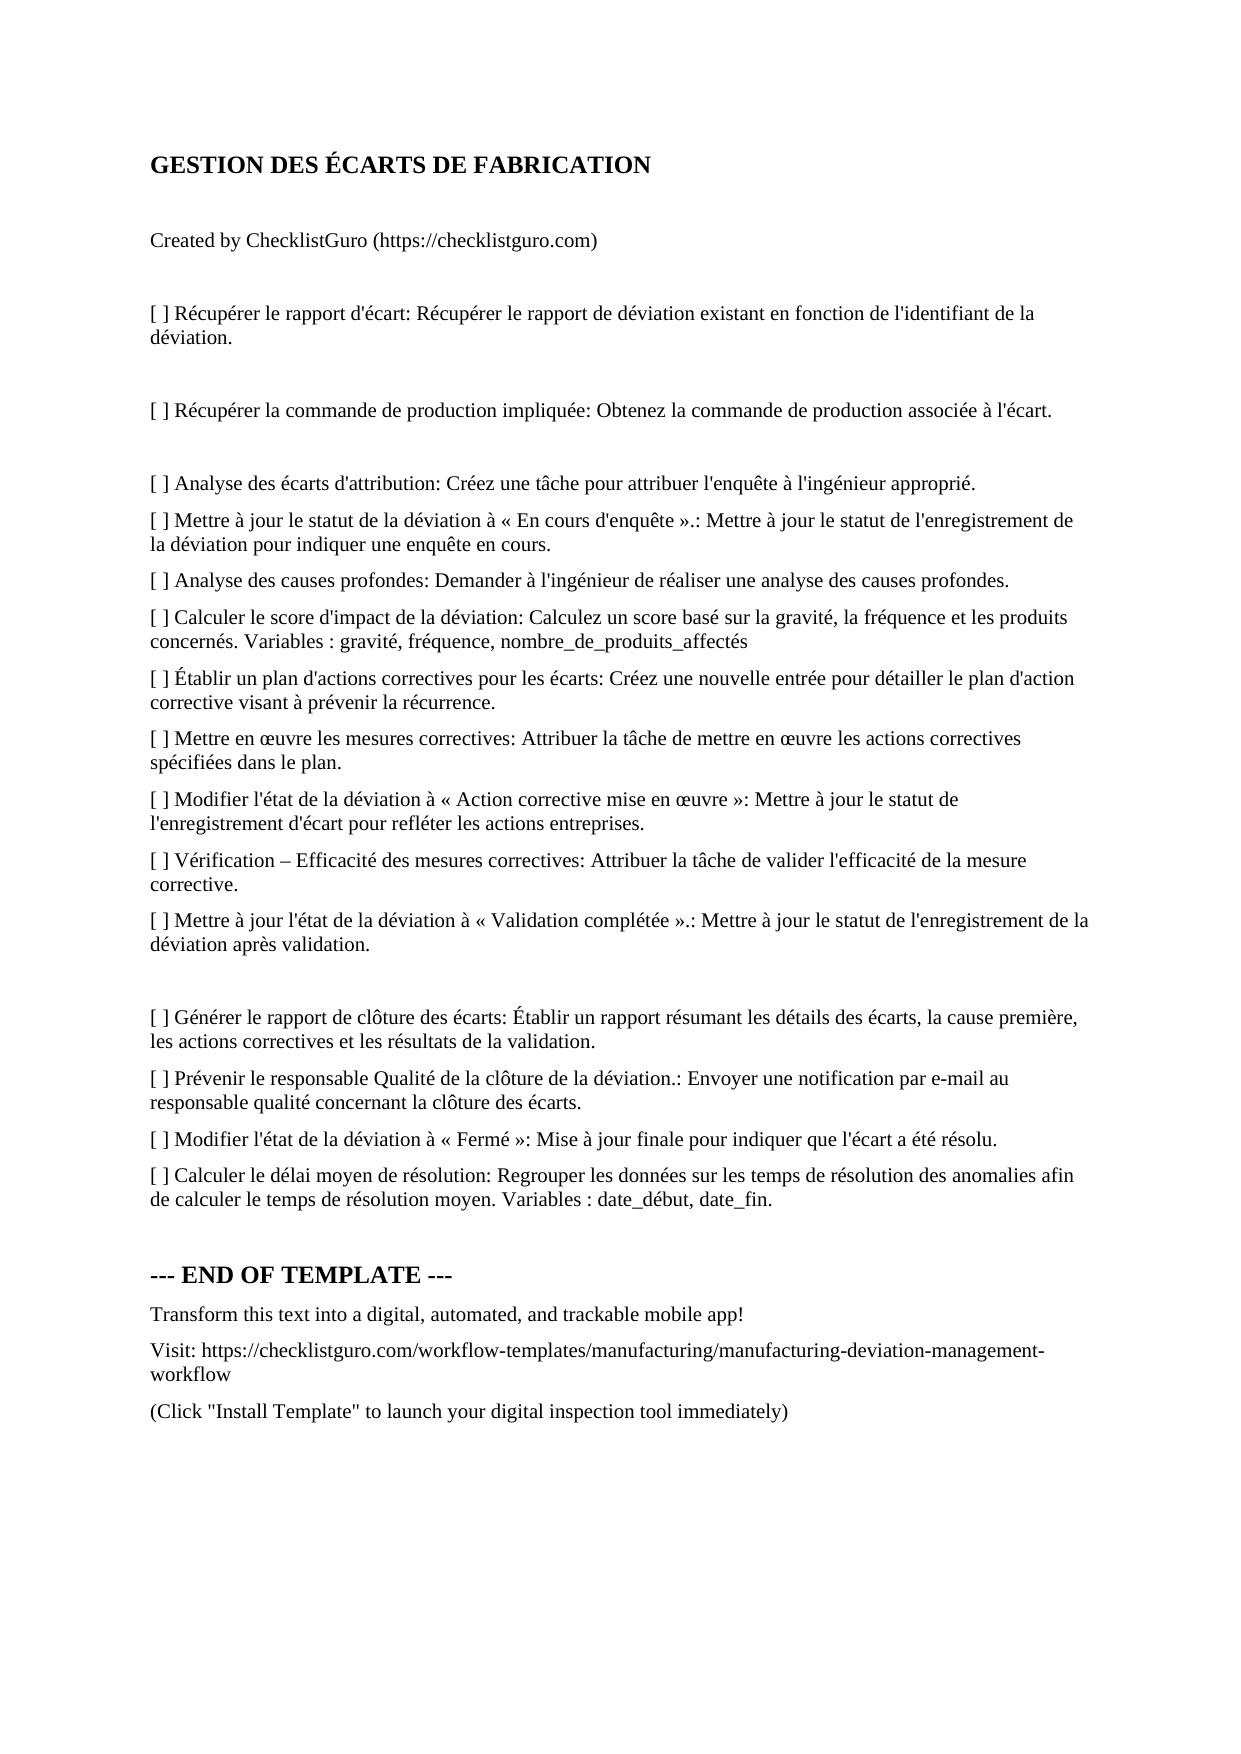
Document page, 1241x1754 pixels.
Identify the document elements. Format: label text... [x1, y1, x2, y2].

text Transform this text into a digital, automated, and trackable mobile app! [150, 1302, 1090, 1326]
text [ ] Récupérer le rapport d'écart: Récupérer le rapport de déviation existant en fonction de l'identifiant de la déviation. [150, 301, 1090, 349]
text [ ] Générer le rapport de clôture des écarts: Établir un rapport résumant les détails des écarts, la cause première, les actions correctives et les résultats de la validation. [150, 1005, 1090, 1053]
text [ ] Mettre à jour le statut de la déviation à « En cours d'enquête ».: Mettre à jour le statut de l'enregistrement de la déviation pour indiquer une enquête en cours. [150, 508, 1090, 556]
text [ ] Prévenir le responsable Qualité de la clôture de la déviation.: Envoyer une notification par e-mail au responsable qualité concernant la clôture des écarts. [150, 1066, 1090, 1114]
text [ ] Analyse des causes profondes: Demander à l'ingénieur de réaliser une analyse des causes profondes. [150, 568, 1090, 592]
text (Click "Install Template" to launch your digital inspection tool immediately) [150, 1399, 1090, 1423]
text [ ] Établir un plan d'actions correctives pour les écarts: Créez une nouvelle entrée pour détailler le plan d'action corrective visant à prévenir la récurrence. [150, 666, 1090, 714]
text [ ] Calculer le délai moyen de résolution: Regrouper les données sur les temps de résolution des anomalies afin de calculer le temps de résolution moyen. Variables : date_début, date_fin. [150, 1163, 1090, 1211]
text [ ] Analyse des écarts d'attribution: Créez une tâche pour attribuer l'enquête à l'ingénieur approprié. [150, 471, 1090, 495]
text [ ] Vérification – Efficacité des mesures correctives: Attribuer la tâche de valider l'efficacité de la mesure corrective. [150, 847, 1090, 896]
text GESTION DES ÉCARTS DE FABRICATION [150, 150, 1090, 179]
text --- END OF TEMPLATE --- [150, 1260, 1090, 1289]
text [ ] Calculer le score d'impact de la déviation: Calculez un score basé sur la gravité, la fréquence et les produits concernés. Variables : gravité, fréquence, nombre_de_produits_affectés [150, 605, 1090, 653]
text Visit: https://checklistguro.com/workflow-templates/manufacturing/manufacturing-deviation-management-workflow [150, 1338, 1090, 1386]
text [ ] Modifier l'état de la déviation à « Fermé »: Mise à jour finale pour indiquer que l'écart a été résolu. [150, 1127, 1090, 1151]
text [ ] Modifier l'état de la déviation à « Action corrective mise en œuvre »: Mettre à jour le statut de l'enregistrement d'écart pour refléter les actions entreprises. [150, 787, 1090, 835]
text [ ] Mettre à jour l'état de la déviation à « Validation complétée ».: Mettre à jour le statut de l'enregistrement de la déviation après validation. [150, 908, 1090, 956]
text [ ] Récupérer la commande de production impliquée: Obtenez la commande de production associée à l'écart. [150, 398, 1090, 422]
text [ ] Mettre en œuvre les mesures correctives: Attribuer la tâche de mettre en œuvre les actions correctives spécifiées dans le plan. [150, 726, 1090, 774]
text Created by ChecklistGuro (https://checklistguro.com) [150, 228, 1090, 252]
